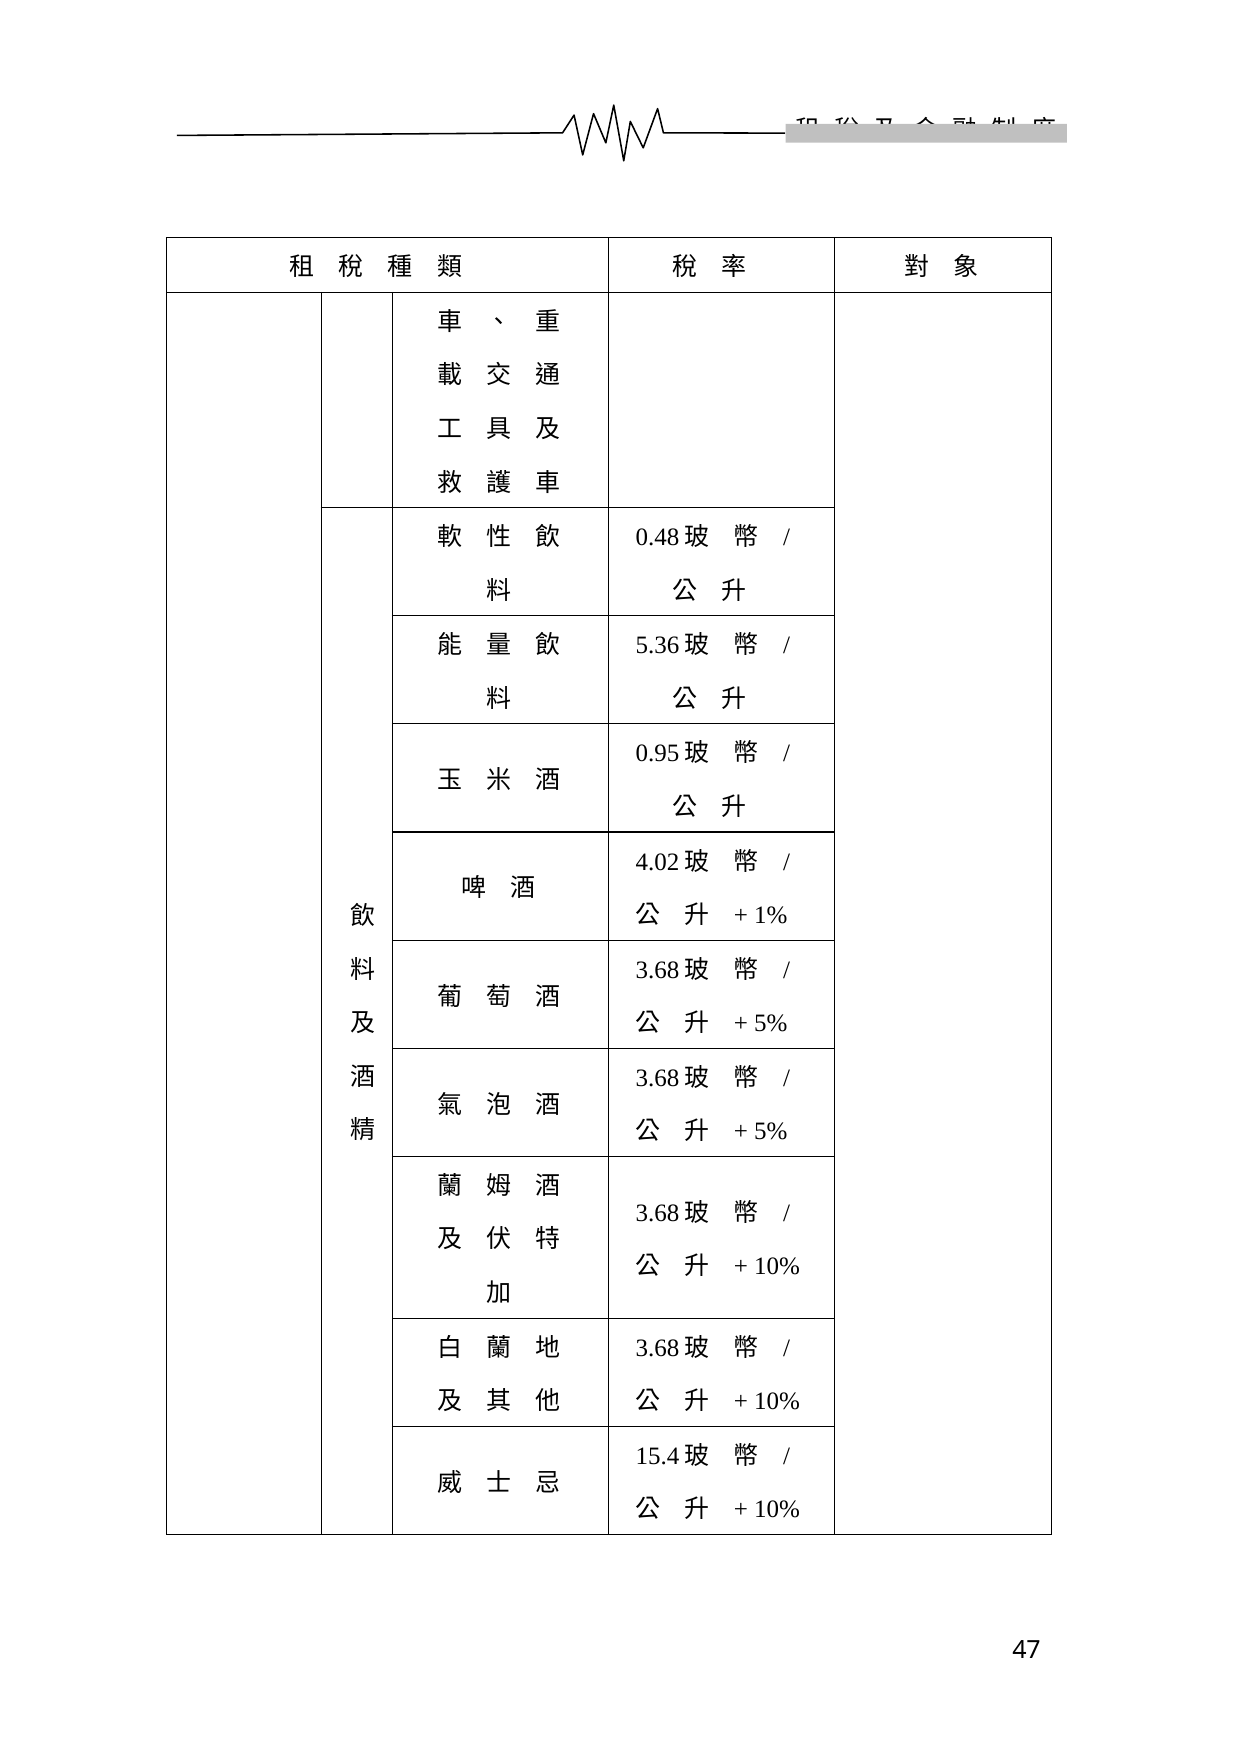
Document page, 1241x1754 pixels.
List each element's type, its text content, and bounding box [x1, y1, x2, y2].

table_cell 玉米酒 [393, 724, 608, 831]
table_cell 能量飲料 [393, 616, 608, 723]
table_cell [322, 293, 392, 507]
table_cell [835, 293, 1051, 1534]
table_cell 3.68玻幣/公升+ 10% [609, 1319, 834, 1426]
table_cell 啤酒 [393, 833, 608, 939]
table_cell 軟性飲料 [393, 508, 608, 615]
table_header 租稅種類 [167, 238, 608, 292]
table_cell 飲料及酒精 [322, 508, 392, 1534]
table_cell 3.68玻幣/公升+ 5% [609, 941, 834, 1048]
table_cell 車、重載交通工具及救護車 [393, 293, 608, 507]
table_cell [167, 1156, 321, 1534]
table_header 稅率 [609, 238, 834, 292]
table_cell [167, 293, 321, 1156]
table_cell [609, 293, 834, 507]
table_cell 3.68玻幣/公升+ 10% [609, 1157, 834, 1317]
table_cell 0.95玻幣/公升 [609, 724, 834, 831]
table_cell 蘭姆酒及伏特加 [393, 1157, 608, 1317]
table_cell 4.02玻幣/公升+ 1% [609, 833, 834, 939]
table_cell 氣泡酒 [393, 1049, 608, 1156]
table_cell 0.48玻幣/公升 [609, 508, 834, 615]
table_cell 3.68玻幣/公升+ 5% [609, 1049, 834, 1156]
table_cell 葡萄酒 [393, 941, 608, 1048]
table_cell 白蘭地及其他 [393, 1319, 608, 1426]
table_cell 15.4玻幣/公升+ 10% [609, 1427, 834, 1534]
table_cell 5.36玻幣/公升 [609, 616, 834, 723]
table_cell 威士忌 [393, 1427, 608, 1534]
table_header 對象 [835, 238, 1051, 292]
